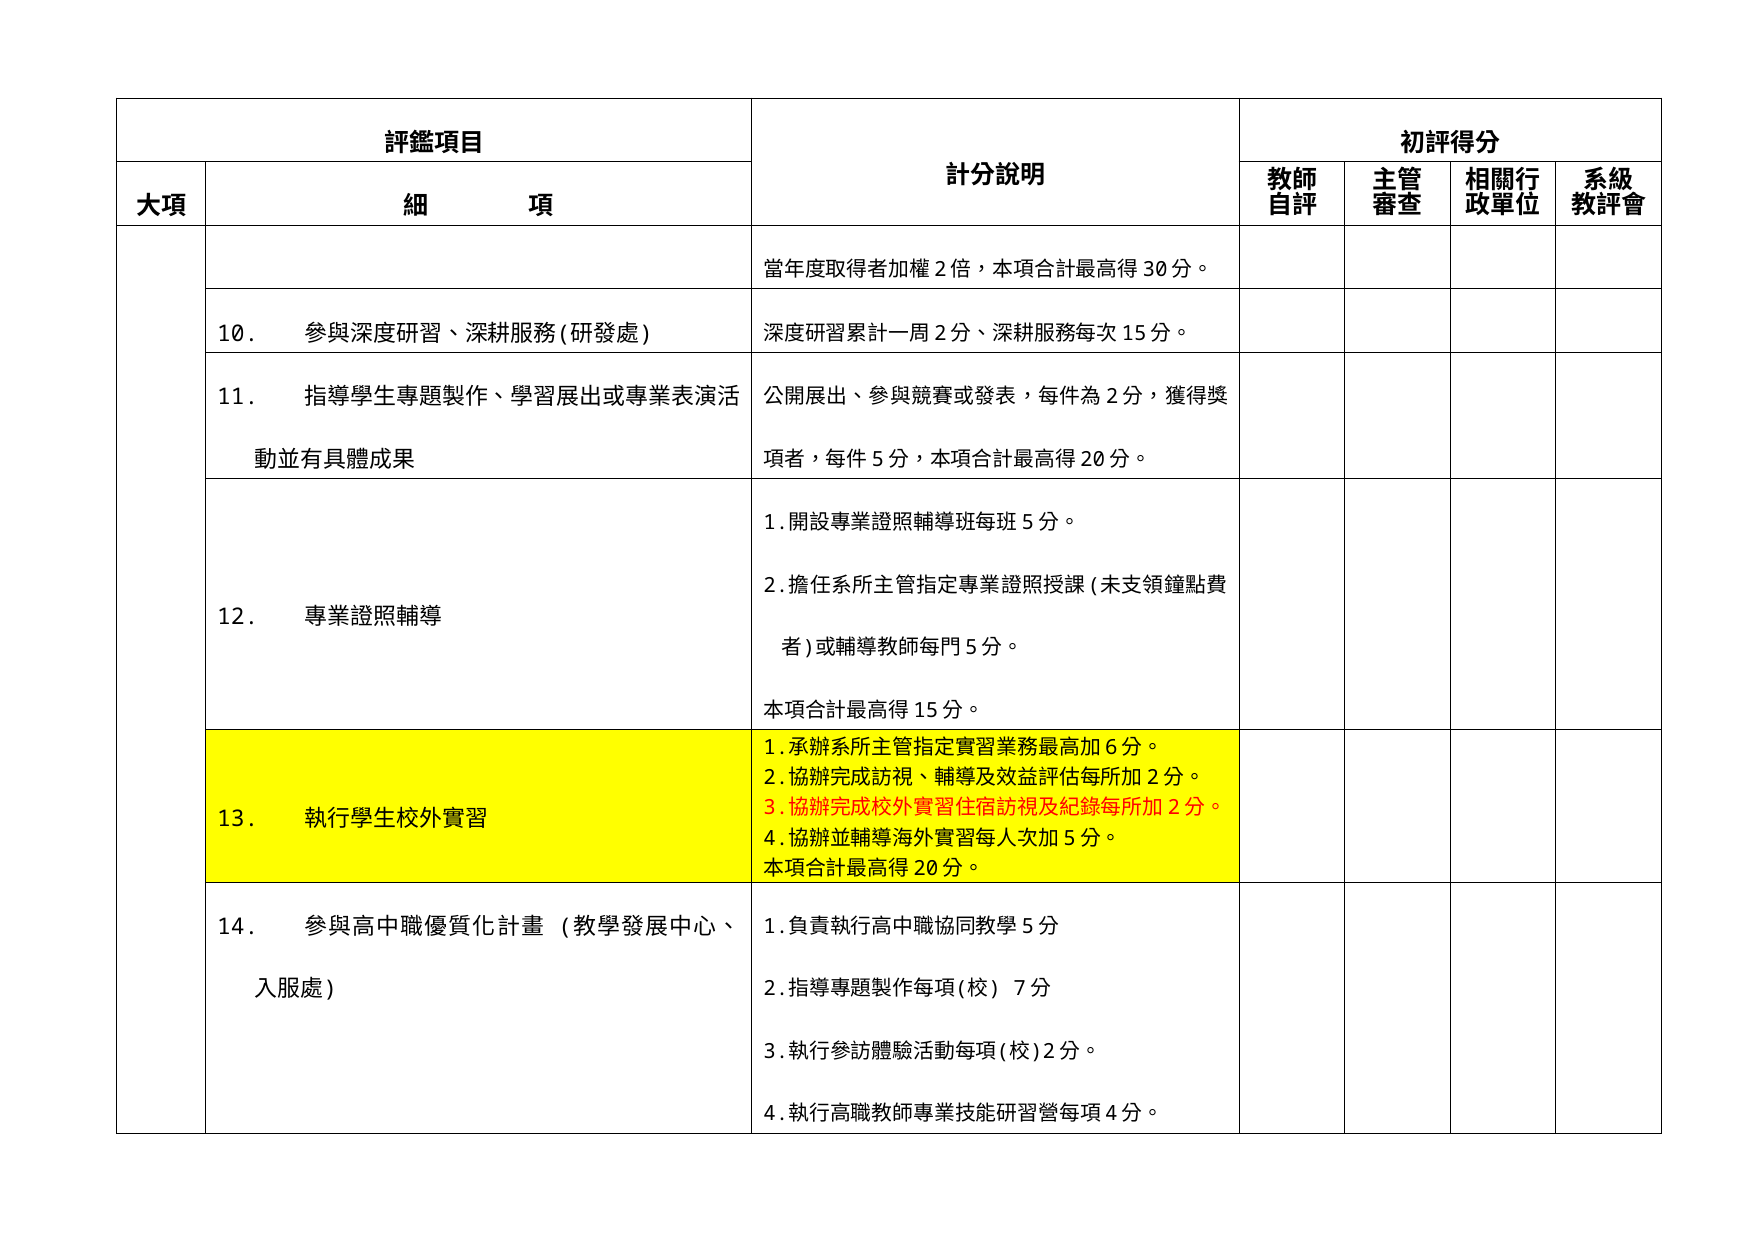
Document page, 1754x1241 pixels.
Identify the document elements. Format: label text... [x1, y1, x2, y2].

table_cell [117, 226, 205, 1133]
table_cell [206, 226, 751, 288]
table_cell 公開展出、參與競賽或發表，每件為2分，獲得獎項者，每件5分，本項合計最高得20分。 [752, 353, 1239, 478]
table_cell 當年度取得者加權2倍，本項合計最高得30分。 [752, 226, 1239, 288]
table_cell [1240, 730, 1344, 882]
table_cell 參與高中職優質化計畫 (教學發展中心、入服處) [206, 883, 751, 1133]
table_cell [1556, 883, 1661, 1133]
table_cell 參與深度研習、深耕服務(研發處) [206, 289, 751, 352]
table_cell [1556, 226, 1661, 288]
table_cell 系級 教評會 [1556, 162, 1661, 225]
table_cell [1345, 353, 1450, 478]
table_cell 1.承辦系所主管指定實習業務最高加6分。 2.協辦完成訪視、輔導及效益評估每所加2分。 3.協辦完成校外實習住宿訪視及紀錄每所加2分。 4.協辦並輔導海外實習每人次加5分。 本項合計最高得20分。 [752, 730, 1239, 882]
table_cell 1.負責執行高中職協同教學5分 2.指導專題製作每項(校) 7分 3.執行參訪體驗活動每項(校)2分。 4.執行高職教師專業技能研習營每項4分。 [752, 883, 1239, 1133]
table_cell 主管 審查 [1345, 162, 1450, 225]
table_cell [1345, 226, 1450, 288]
table_cell [1240, 226, 1344, 288]
table_cell [1345, 730, 1450, 882]
table_cell [1240, 883, 1344, 1133]
table_cell [1451, 730, 1555, 882]
table_cell [1451, 353, 1555, 478]
table_cell 專業證照輔導 [206, 479, 751, 729]
table_cell [1451, 226, 1555, 288]
table_cell [1345, 479, 1450, 729]
table_cell [1345, 883, 1450, 1133]
table_cell 執行學生校外實習 [206, 730, 751, 882]
table_cell [1240, 289, 1344, 352]
table_cell 教師 自評 [1240, 162, 1344, 225]
table_header 初評得分 [1240, 99, 1661, 161]
table_cell [1556, 353, 1661, 478]
table_cell 深度研習累計一周2分、深耕服務每次15分。 [752, 289, 1239, 352]
table_cell [1451, 479, 1555, 729]
table_header 評鑑項目 [117, 99, 751, 161]
table_cell [1451, 289, 1555, 352]
table_cell 相關行政單位 [1451, 162, 1555, 225]
table_cell [1556, 730, 1661, 882]
table_header 計分說明 [752, 99, 1239, 225]
table_cell [1240, 353, 1344, 478]
table_cell 1.開設專業證照輔導班每班5分。 2.擔任系所主管指定專業證照授課(未支領鐘點費者)或輔導教師每門5分。 本項合計最高得15分。 [752, 479, 1239, 729]
table_cell [1556, 479, 1661, 729]
table_cell 細 項 [206, 162, 751, 225]
table_cell 大項 [117, 162, 205, 225]
table_cell [1240, 479, 1344, 729]
table_cell [1451, 883, 1555, 1133]
table_cell [1556, 289, 1661, 352]
table_cell 指導學生專題製作、學習展出或專業表演活動並有具體成果 [206, 353, 751, 478]
table_cell [1345, 289, 1450, 352]
